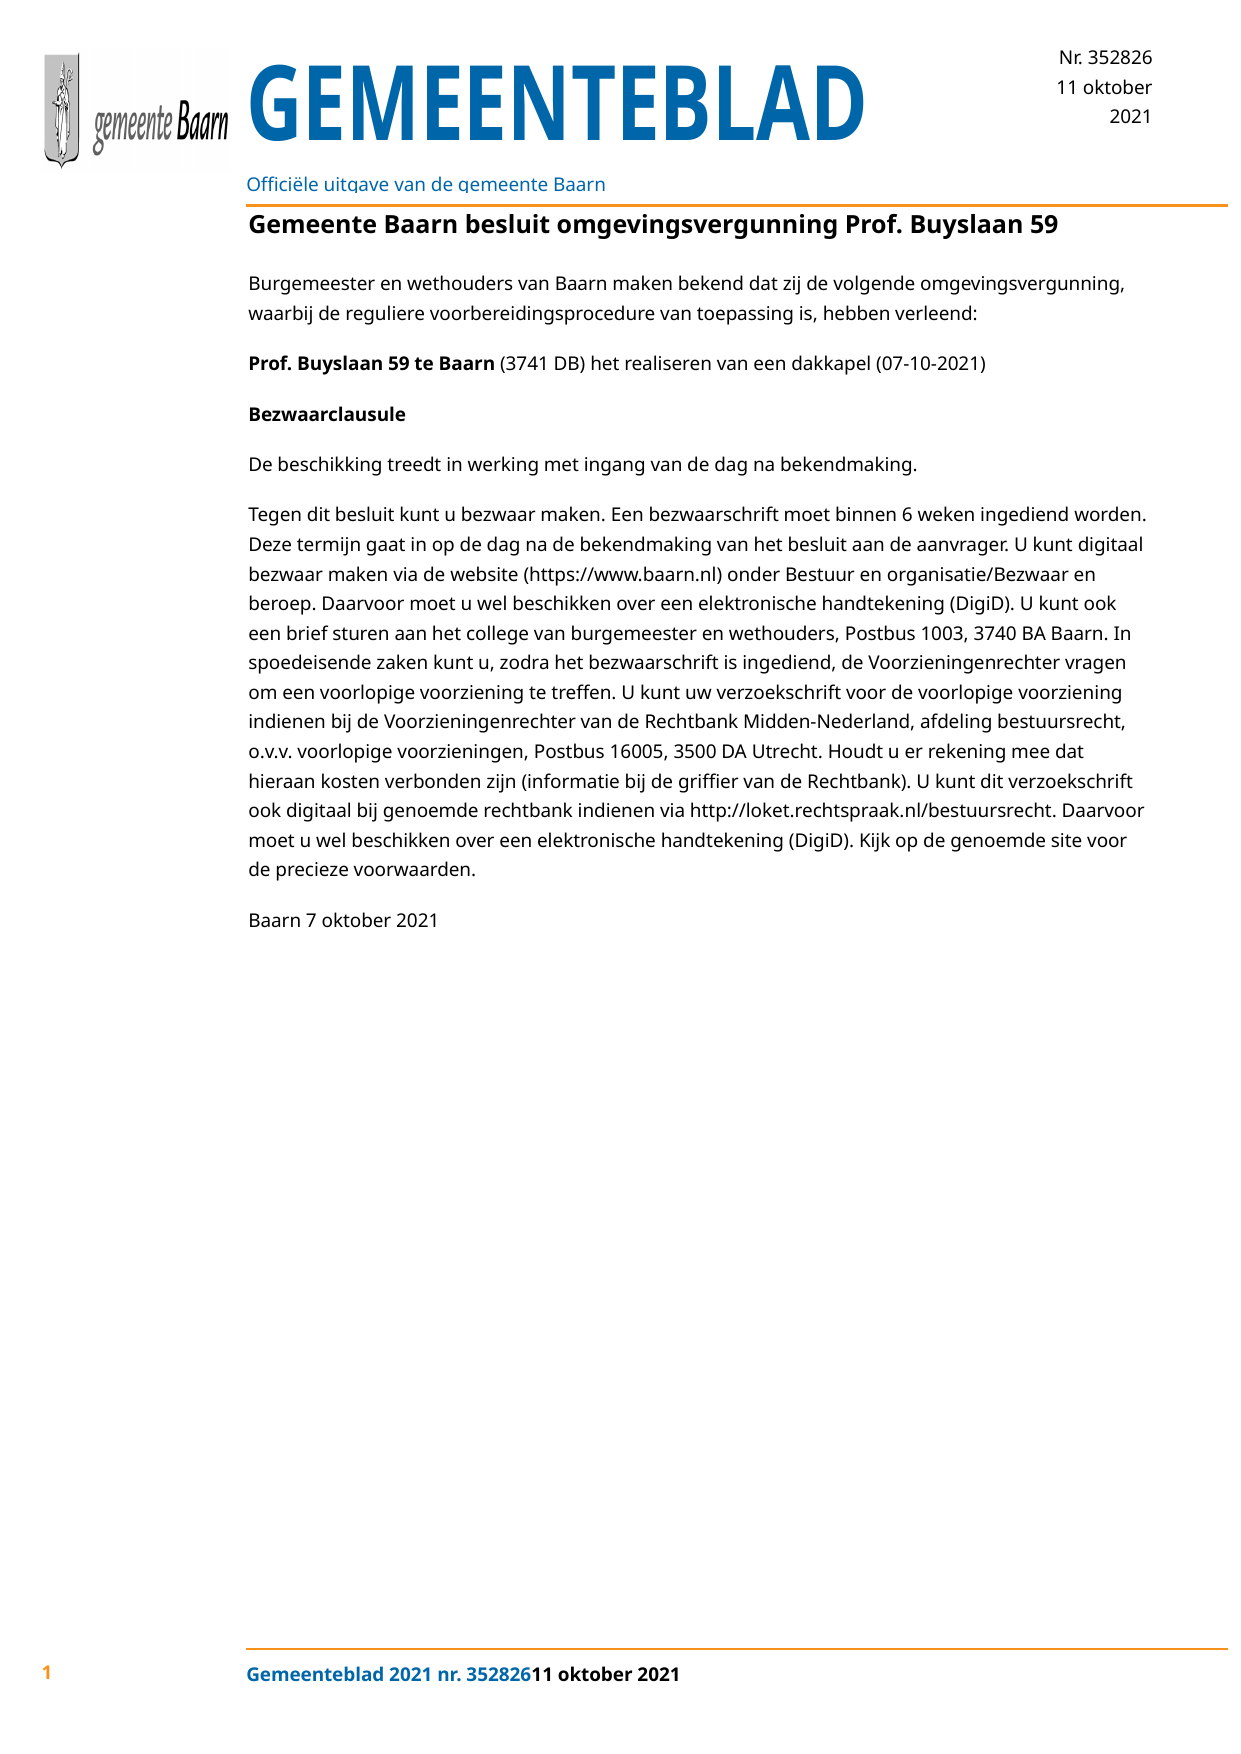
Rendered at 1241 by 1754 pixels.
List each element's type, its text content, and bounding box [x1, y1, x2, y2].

text Baarn 7 oktober 2021 [248, 907, 1152, 933]
text Gemeente Baarn besluit omgevingsvergunning Prof. Buyslaan 59 [248, 207, 1152, 241]
text Tegen dit besluit kunt u bezwaar maken. Een bezwaarschrift moet binnen 6 weken ingediend worden. Deze termijn gaat in op de dag na de bekendmaking van het besluit aan de aanvrager. U kunt digitaal bezwaar maken via de website (https://www.baarn.nl) onder Bestuur en organisatie/Bezwaar en beroep. Daarvoor moet u wel beschikken over een elektronische handtekening (DigiD). U kunt ook een brief sturen aan het college van burgemeester en wethouders, Postbus 1003, 3740 BA Baarn. In spoedeisende zaken kunt u, zodra het bezwaarschrift is ingediend, de Voorzieningenrechter vragen om een voorlopige voorziening te treffen. U kunt uw verzoekschrift voor de voorlopige voorziening indienen bij de Voorzieningenrechter van de Rechtbank Midden-Nederland, afdeling bestuursrecht, o.v.v. voorlopige voorzieningen, Postbus 16005, 3500 DA Utrecht. Houdt u er rekening mee dat hieraan kosten verbonden zijn (informatie bij de griffier van de Rechtbank). U kunt dit verzoekschrift ook digitaal bij genoemde rechtbank indienen via http://loket.rechtspraak.nl/bestuursrecht. Daarvoor moet u wel beschikken over een elektronische handtekening (DigiD). Kijk op de genoemde site voor de precieze voorwaarden. [248, 502, 1152, 882]
picture [41, 47, 231, 172]
text De beschikking treedt in werking met ingang van de dag na bekendmaking. [248, 451, 1152, 477]
text Prof. Buyslaan 59 te Baarn (3741 DB) het realiseren van een dakkapel (07-10-2021) [248, 350, 1152, 376]
text Burgemeester en wethouders van Baarn maken bekend dat zij de volgende omgevingsvergunning, waarbij de reguliere voorbereidingsprocedure van toepassing is, hebben verleend: [248, 270, 1152, 326]
text Bezwaarclausule [248, 401, 1152, 426]
